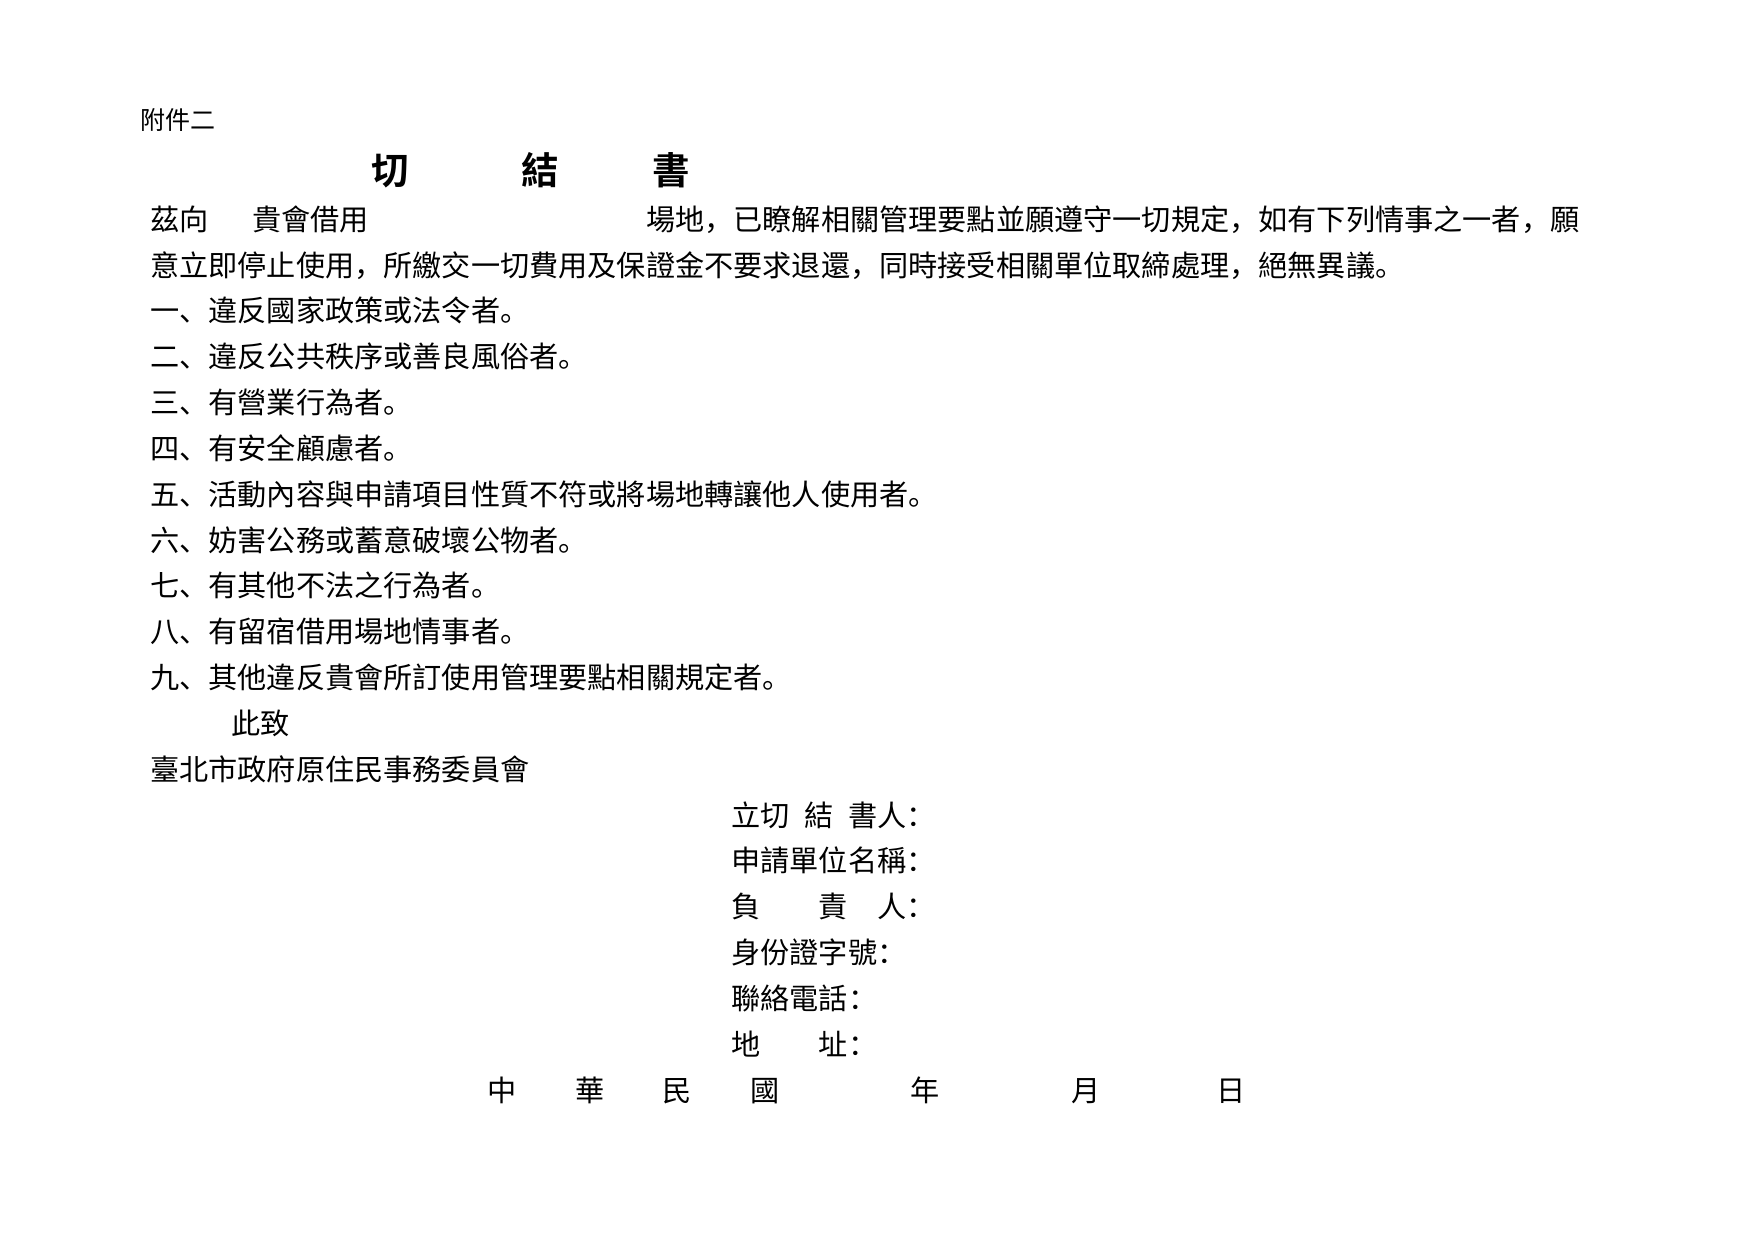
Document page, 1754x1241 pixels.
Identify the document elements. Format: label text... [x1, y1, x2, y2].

text 茲向 貴會借用 場地，已瞭解相關管理要點並願遵守一切規定，如有下列情事之一者，願意立即停止使用，所繳交一切費用及保證金不要求退還，同時接受相關單位取締處理，絕無異議。 [150, 193, 1604, 285]
text 申請單位名稱： [731, 835, 1604, 881]
text 附件二 [84, 100, 272, 137]
text 六、妨害公務或蓄意破壞公物者。 [150, 514, 1604, 560]
text 四、有安全顧慮者。 [150, 423, 1604, 468]
text 身份證字號： [731, 927, 1604, 973]
text 五、活動內容與申請項目性質不符或將場地轉讓他人使用者。 [150, 468, 1604, 514]
text 九、其他違反貴會所訂使用管理要點相關規定者。 [150, 652, 1604, 698]
text 立切 結 書人： [731, 789, 1604, 835]
text 中 華 民 國 年 月 日 [150, 1064, 1604, 1110]
text 地 址： [731, 1018, 1604, 1064]
text 七、有其他不法之行為者。 [150, 560, 1604, 606]
text 此致 [231, 698, 1604, 743]
text 聯絡電話： [731, 973, 1604, 1018]
text 一、違反國家政策或法令者。 [150, 285, 1604, 331]
text 三、有營業行為者。 [150, 377, 1604, 423]
text 負 責 人： [731, 881, 1604, 927]
text 切 結 書 [75, 91, 1604, 193]
text 臺北市政府原住民事務委員會 [150, 743, 1604, 789]
text 八、有留宿借用場地情事者。 [150, 606, 1604, 652]
text 二、違反公共秩序或善良風俗者。 [150, 331, 1604, 377]
